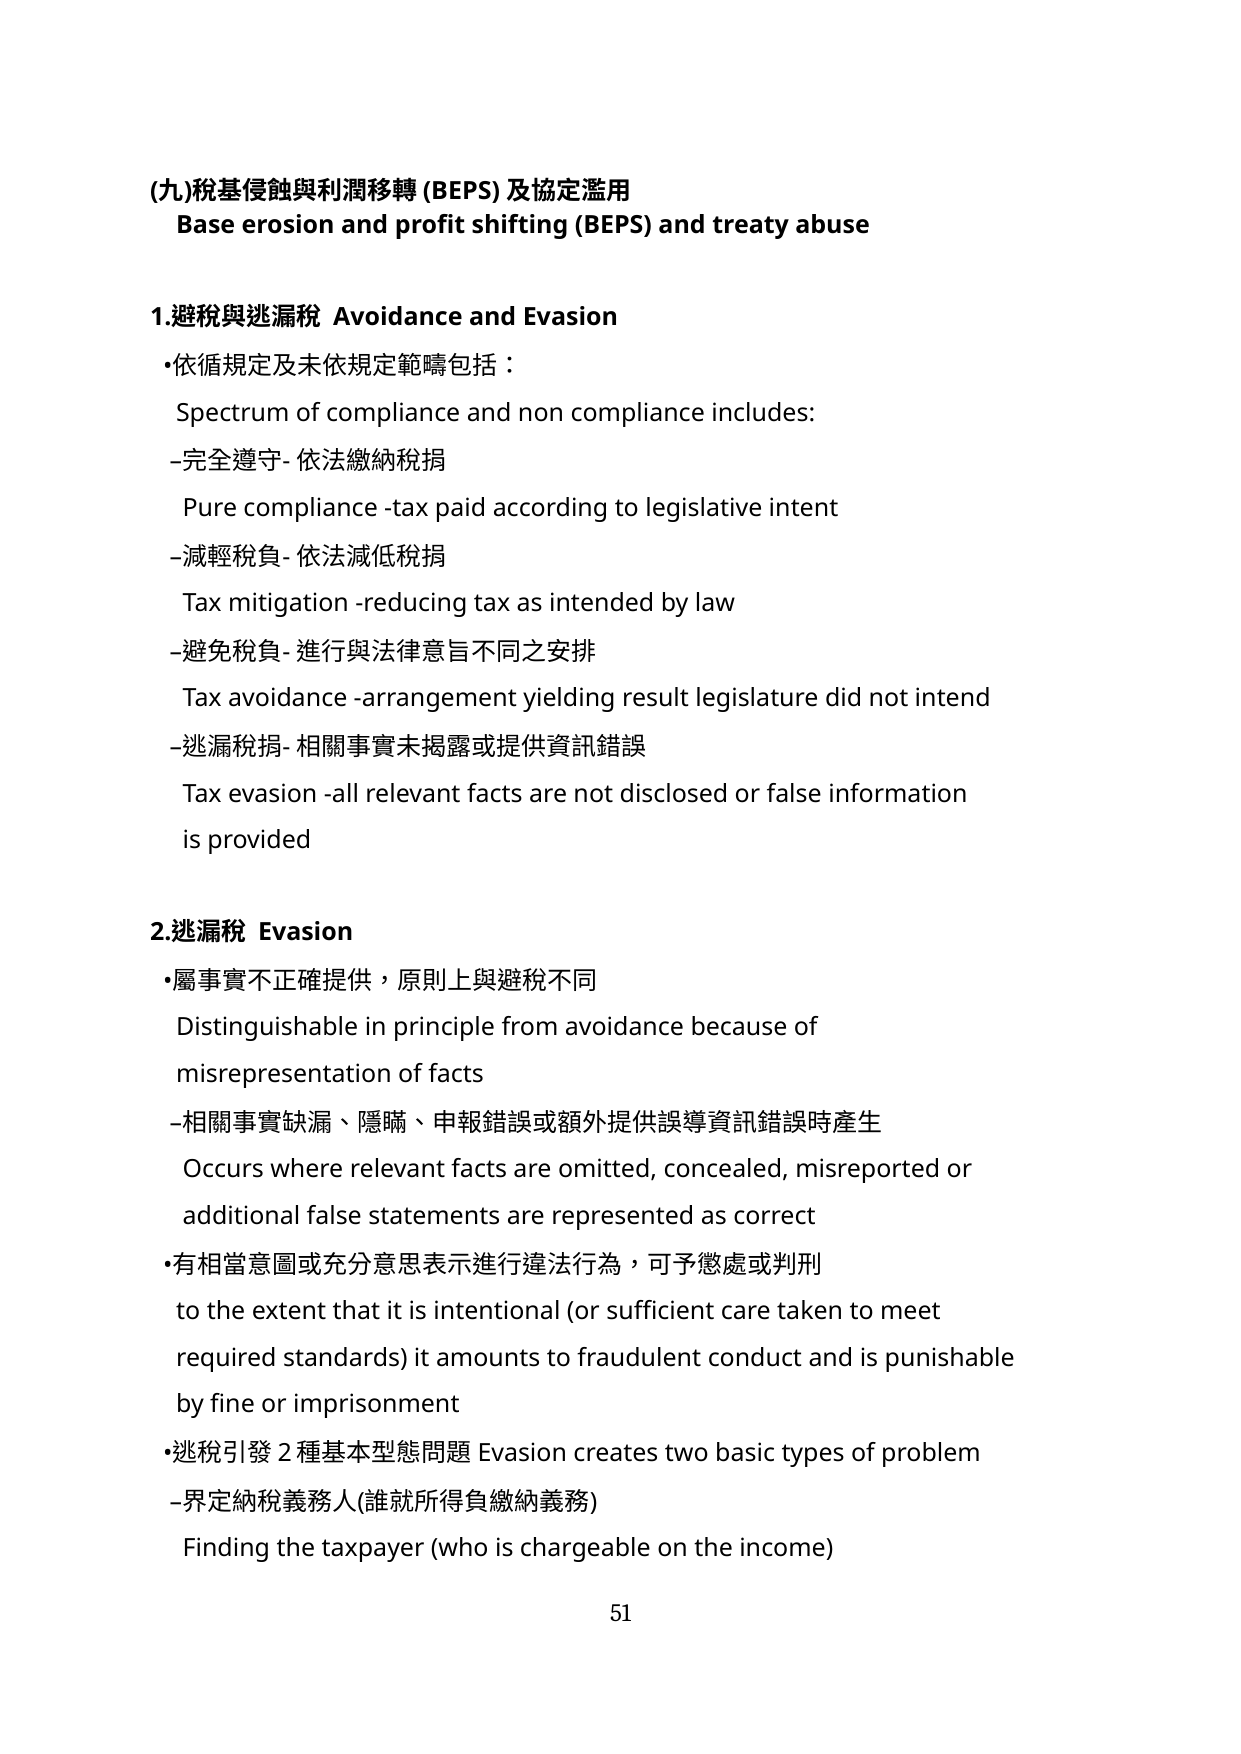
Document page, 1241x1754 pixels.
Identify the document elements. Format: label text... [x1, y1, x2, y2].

text Tax mitigation -reducing tax as intended by law [150, 585, 1090, 619]
subtitle (九)稅基侵蝕與利潤移轉 (BEPS) 及協定濫用 [150, 171, 1090, 207]
text –避免稅負- 進行與法律意旨不同之安排 [150, 631, 1090, 668]
text •逃稅引發2種基本型態問題 Evasion creates two basic types of problem [150, 1432, 1090, 1469]
text by fine or imprisonment [150, 1386, 1090, 1420]
text required standards) it amounts to fraudulent conduct and is punishable [150, 1339, 1090, 1373]
text •屬事實不正確提供，原則上與避稅不同 [150, 960, 1090, 997]
text •依循規定及未依規定範疇包括： [150, 345, 1090, 382]
text Tax evasion -all relevant facts are not disclosed or false information [150, 775, 1090, 809]
text –減輕稅負- 依法減低稅捐 [150, 536, 1090, 572]
text Spectrum of compliance and non compliance includes: [150, 394, 1090, 428]
text 2.逃漏稅 Evasion [150, 912, 1090, 948]
text –完全遵守- 依法繳納稅捐 [150, 441, 1090, 477]
text –相關事實缺漏、隱瞞、申報錯誤或額外提供誤導資訊錯誤時產生 [150, 1102, 1090, 1138]
text Finding the taxpayer (who is chargeable on the income) [150, 1530, 1090, 1564]
text additional false statements are represented as correct [150, 1197, 1090, 1232]
text Base erosion and profit shifting (BEPS) and treaty abuse [150, 207, 1090, 241]
text Tax avoidance -arrangement yielding result legislature did not intend [150, 680, 1090, 714]
text Distinguishable in principle from avoidance because of [150, 1009, 1090, 1043]
text •有相當意圖或充分意思表示進行違法行為，可予懲處或判刑 [150, 1244, 1090, 1280]
text –逃漏稅捐- 相關事實未揭露或提供資訊錯誤 [150, 727, 1090, 763]
text misrepresentation of facts [150, 1056, 1090, 1090]
text Occurs where relevant facts are omitted, concealed, misreported or [150, 1151, 1090, 1185]
text Pure compliance -tax paid according to legislative intent [150, 489, 1090, 523]
text is provided [150, 822, 1090, 856]
text to the extent that it is intentional (or sufficient care taken to meet [150, 1293, 1090, 1327]
text 1.避稅與逃漏稅 Avoidance and Evasion [150, 297, 1090, 333]
text –界定納稅義務人(誰就所得負繳納義務) [150, 1481, 1090, 1517]
